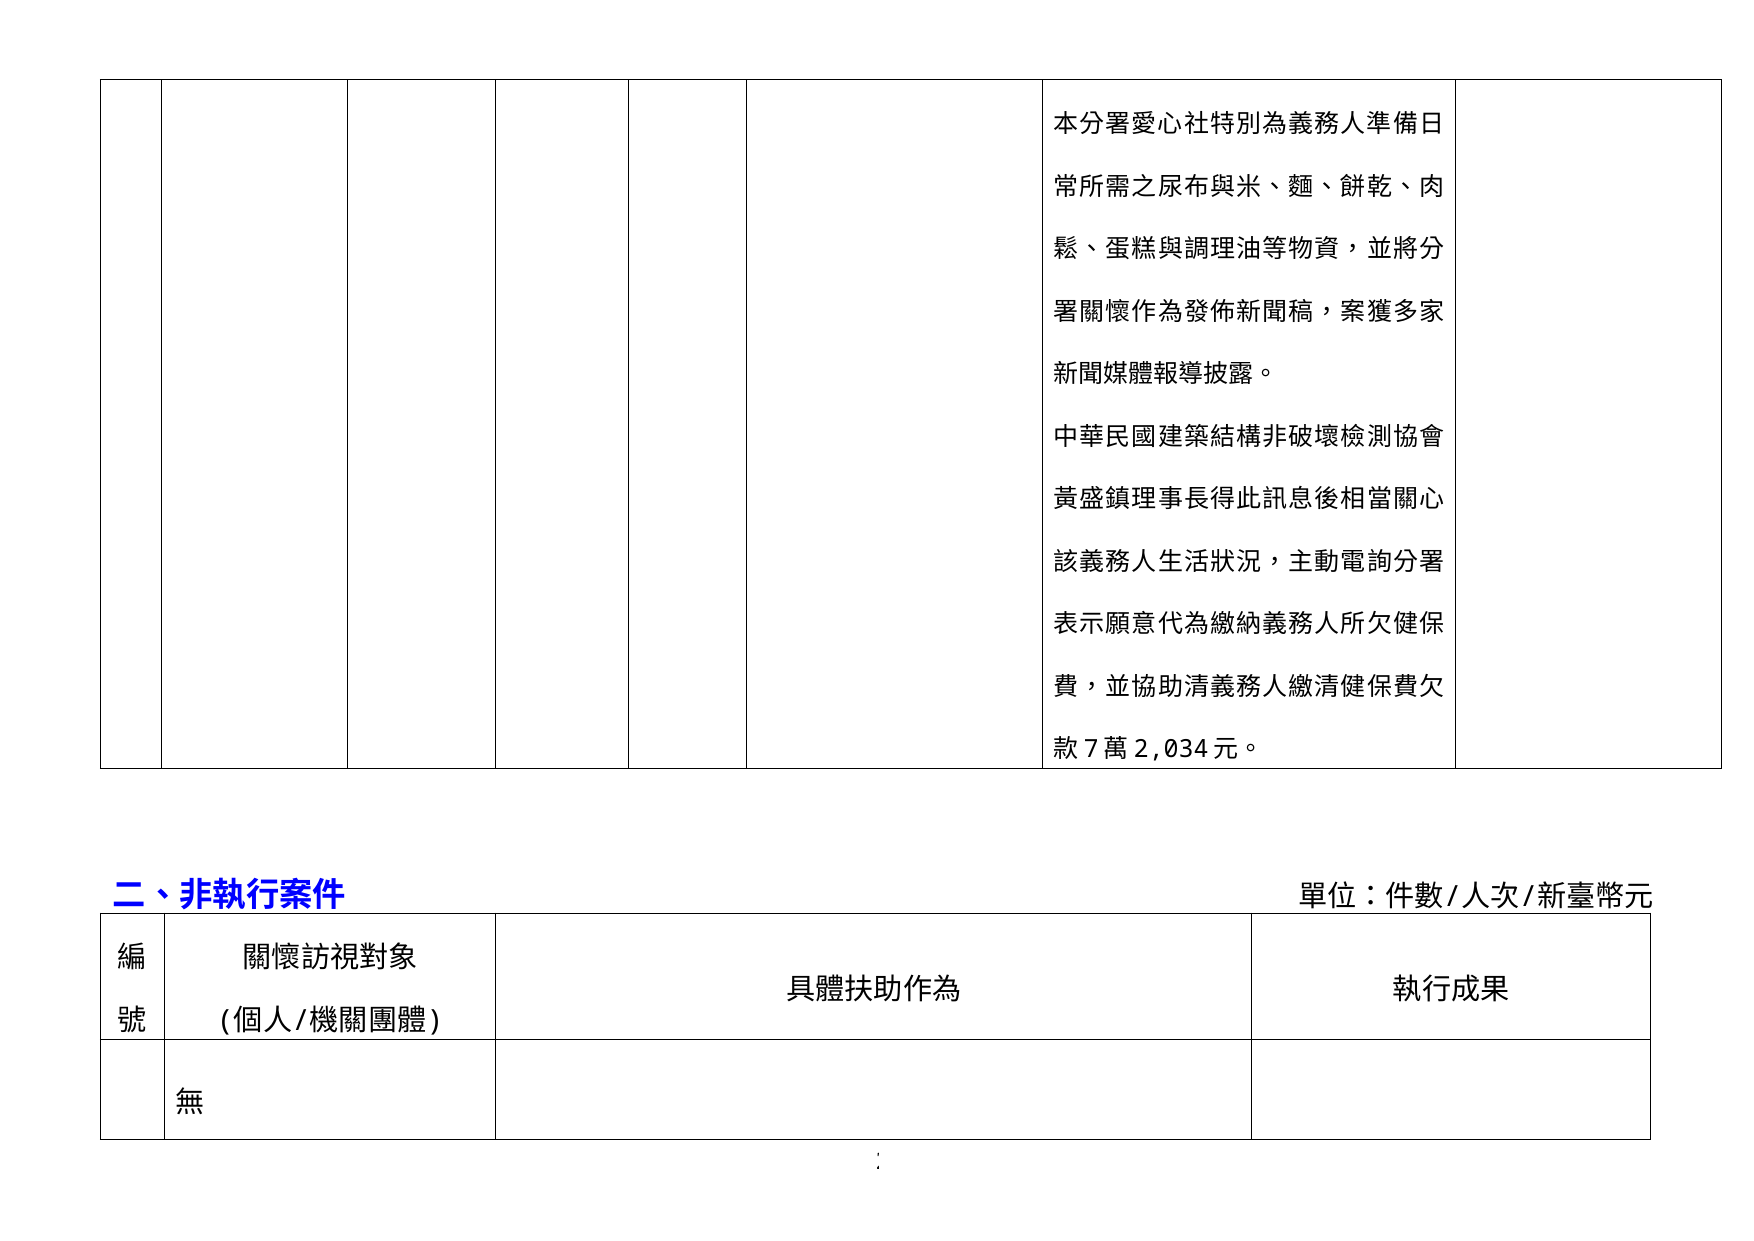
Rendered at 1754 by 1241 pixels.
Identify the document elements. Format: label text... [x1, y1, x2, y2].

table_cell [1456, 80, 1721, 768]
text 二、非執行案件 單位：件數/人次/新臺幣元 [100, 850, 1653, 912]
table_header 具體扶助作為 [496, 914, 1251, 1038]
table_cell [101, 1040, 164, 1138]
table_cell 本分署愛心社特別為義務人準備日常所需之尿布與米、麵、餅乾、肉鬆、蛋糕與調理油等物資，並將分署關懷作為發佈新聞稿，案獲多家新聞媒體報導披露。 中華民國建築結構非破壞檢測協會黃盛鎮理事長得此訊息後相當關心該義務人生活狀況，主動電詢分署表示願意代為繳納義務人所欠健保費，並協助清義務人繳清健保費欠款7萬2,034元。 [1043, 80, 1455, 768]
table_cell [629, 80, 746, 768]
table_cell [1252, 1040, 1650, 1138]
table_header 編號 [101, 914, 164, 1038]
table_cell [747, 80, 1042, 768]
table_cell [496, 80, 628, 768]
table_cell [496, 1040, 1251, 1138]
table_cell [162, 80, 347, 768]
table_cell 無 [165, 1040, 495, 1138]
table_header 執行成果 [1252, 914, 1650, 1038]
table_cell [101, 80, 161, 768]
table_header 關懷訪視對象 (個人/機關團體) [165, 914, 495, 1038]
table_cell [348, 80, 495, 768]
